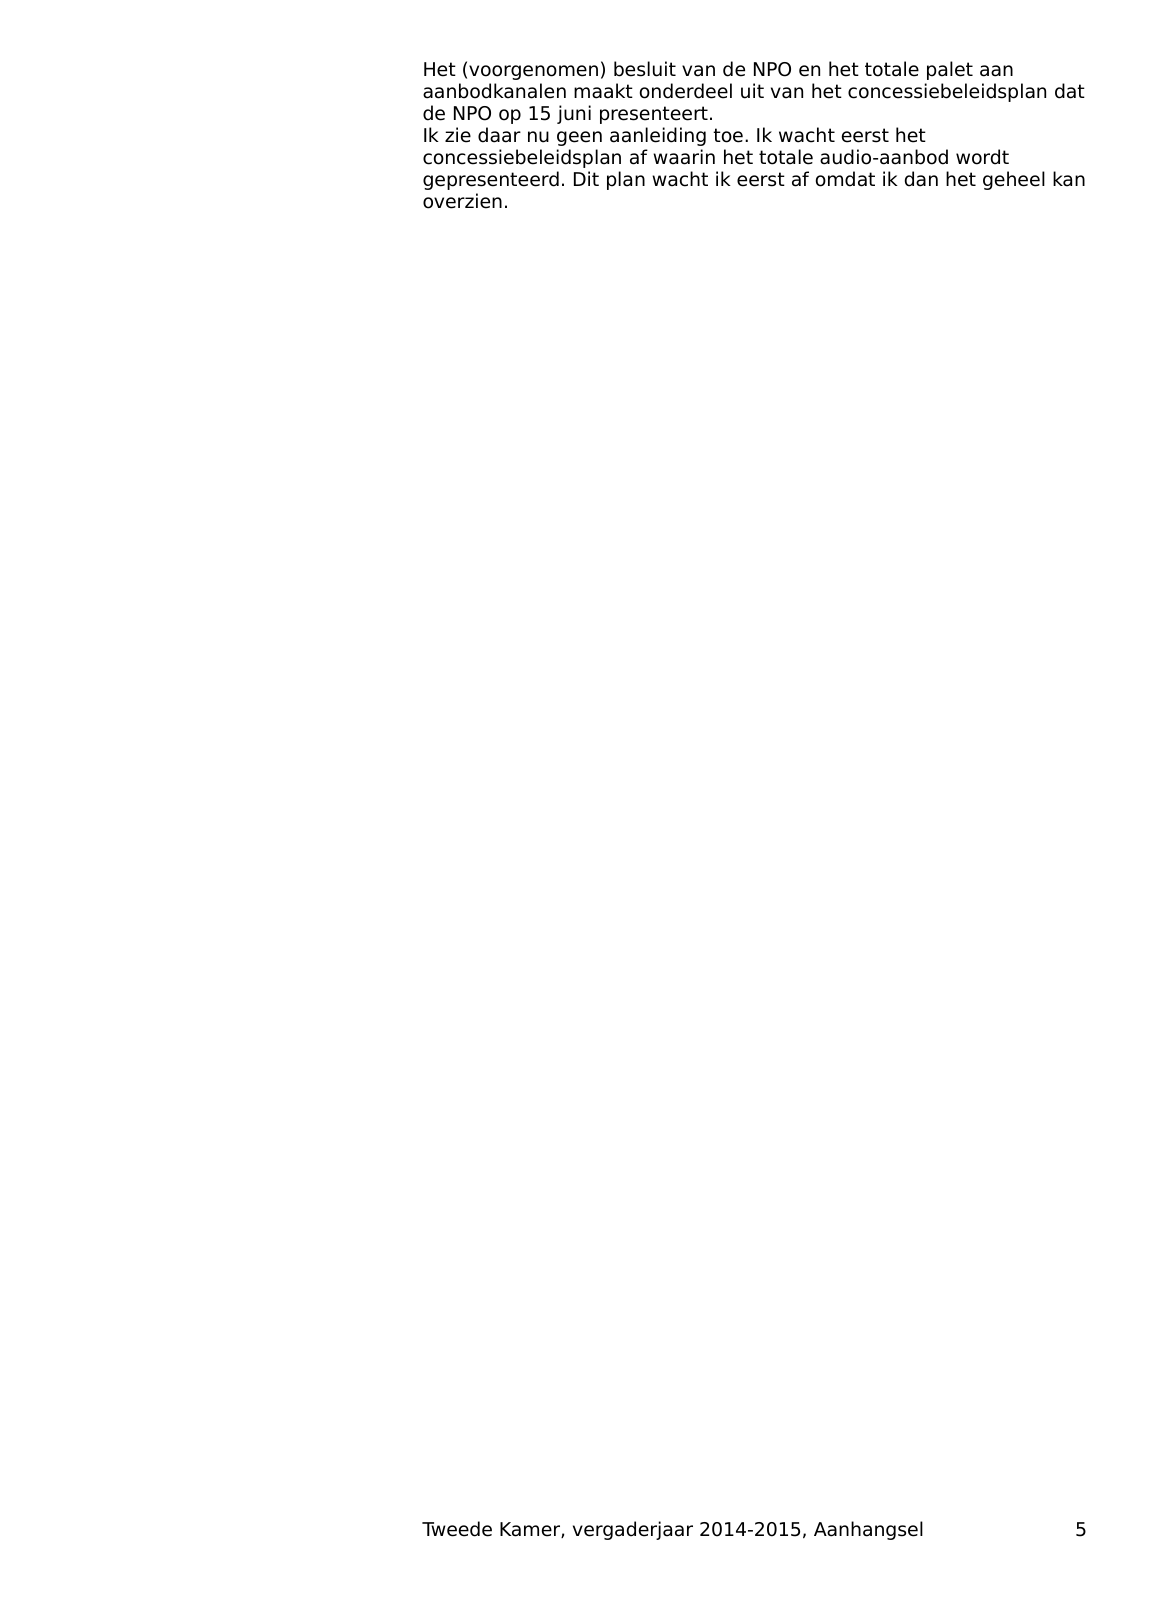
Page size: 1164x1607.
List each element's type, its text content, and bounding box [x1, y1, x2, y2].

text Het (voorgenomen) besluit van de NPO en het totale palet aan aanbodkanalen maakt onderdeel uit van het concessiebeleidsplan dat de NPO op 15 juni presenteert. [422, 59, 1087, 125]
text Ik zie daar nu geen aanleiding toe. Ik wacht eerst het concessiebeleidsplan af waarin het totale audio-aanbod wordt gepresenteerd. Dit plan wacht ik eerst af omdat ik dan het geheel kan overzien. [422, 125, 1087, 213]
